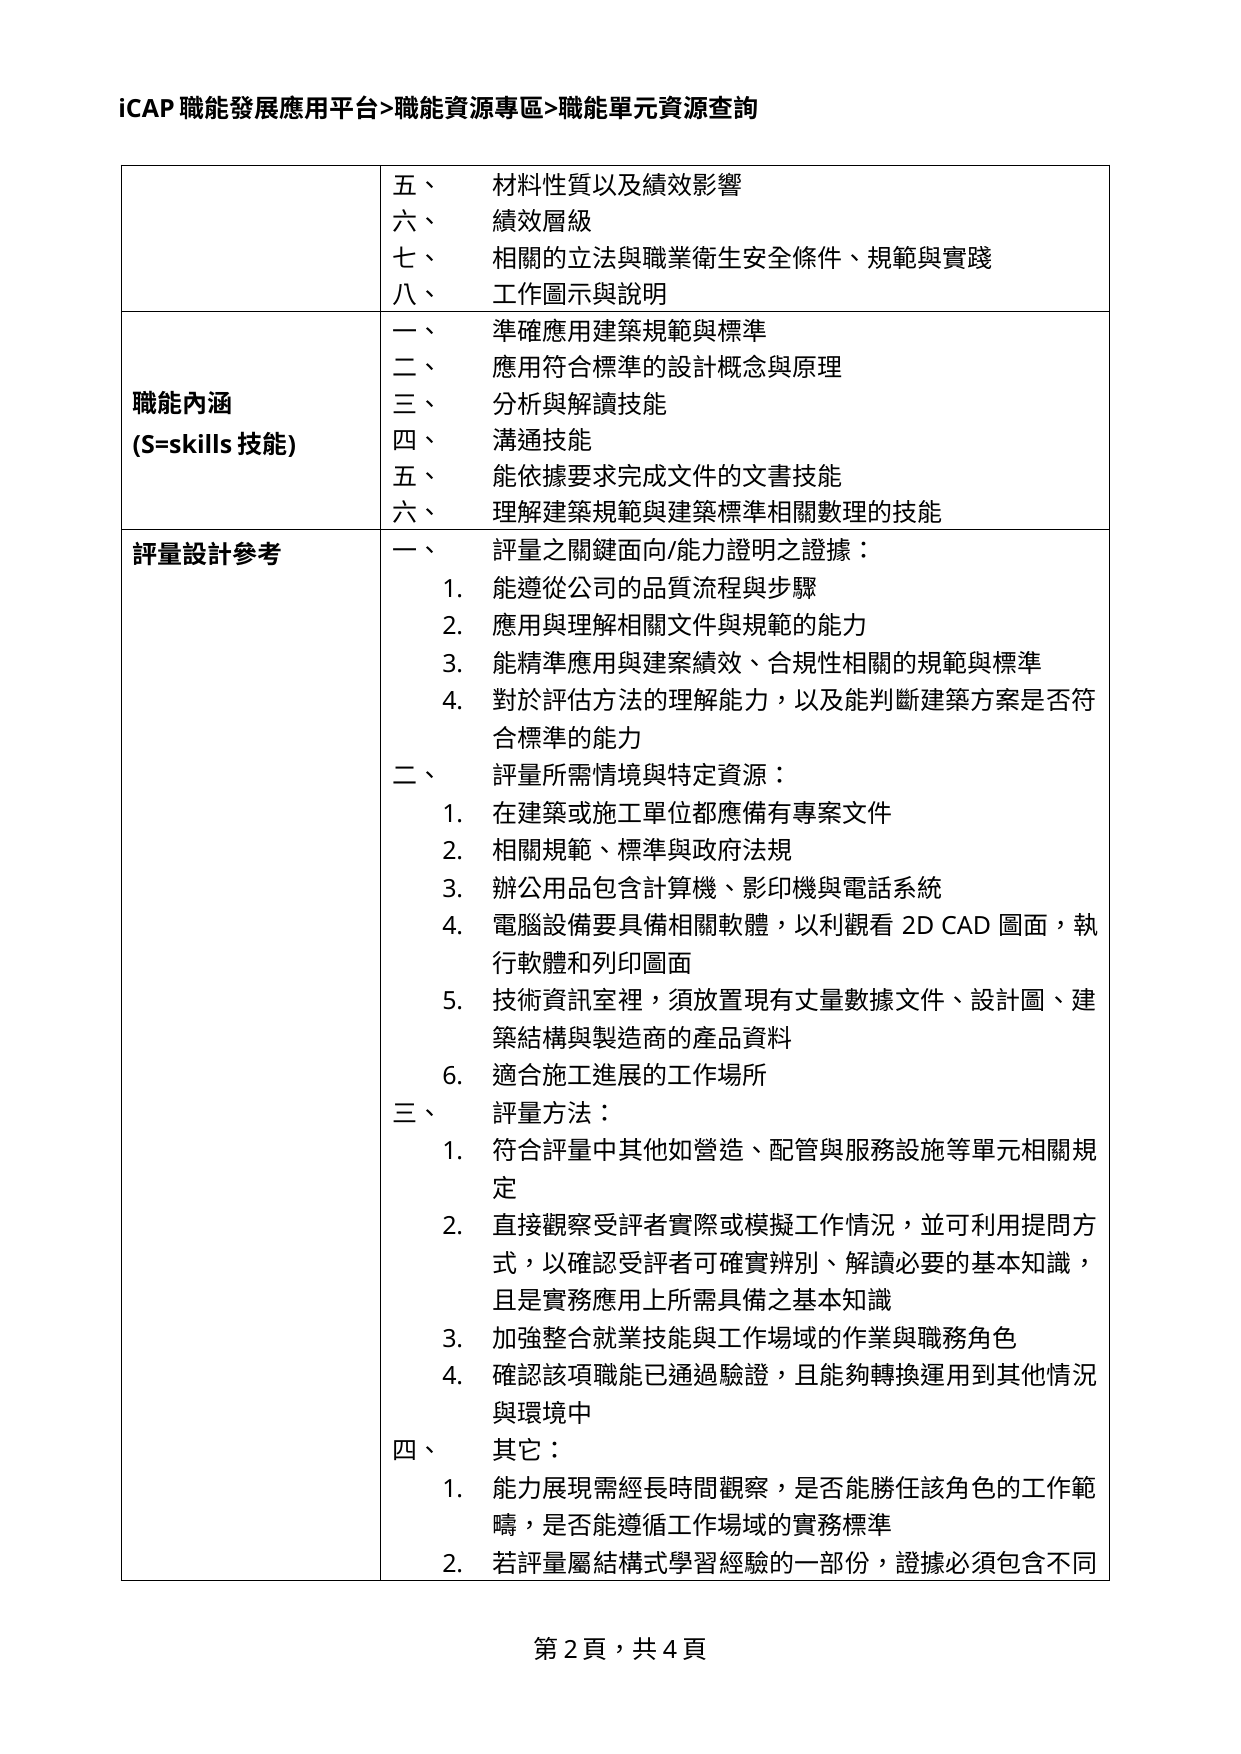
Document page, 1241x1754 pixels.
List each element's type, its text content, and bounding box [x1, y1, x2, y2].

table_cell 準確應用建築規範與標準 應用符合標準的設計概念與原理 分析與解讀技能 溝通技能 能依據要求完成文件的文書技能 理解建築規範與建築標準相關數理的技能 [381, 312, 1109, 529]
table_cell 評量之關鍵面向/能力證明之證據： 能遵從公司的品質流程與步驟 應用與理解相關文件與規範的能力 能精準應用與建案績效、合規性相關的規範與標準 對於評估方法的理解能力，以及能判斷建築方案是否符合標準的能力 評量所需情境與特定資源： 在建築或施工單位都應備有專案文件 相關規範、標準與政府法規 辦公用品包含計算機、影印機與電話系統 電腦設備要具備相關軟體，以利觀看 2D CAD 圖面，執行軟體和列印圖面 技術資訊室裡，須放置現有丈量數據文件、設計圖、建築結構與製造商的產品資料 適合施工進展的工作場所 評量方法： 符合評量中其他如營造、配管與服務設施等單元相關規定 直接觀察受評者實際或模擬工作情況，並可利用提問方式，以確認受評者可確實辨別、解讀必要的基本知識，且是實務應用上所需具備之基本知識 加強整合就業技能與工作場域的作業與職務角色 確認該項職能已通過驗證，且能夠轉換運用到其他情況與環境中 其它： 能力展現需經長時間觀察，是否能勝任該角色的工作範疇，是否能遵循工作場域的實務標準 若評量屬結構式學習經驗的一部份，證據必須包含不同時間點的表現，並與進一步的學習及實務分開評量。唯有評量者對該人員的能力深具信心，才能評斷其能力 所有屬於結構式學習經驗的評量皆須包含直接、間接與補充證據 [381, 530, 1109, 1580]
table_cell 職能內涵 (S=skills技能) [122, 312, 380, 529]
table_cell 全部建物類別與全部工程類型 相關建築標準 條款中使用的文字定義以及常見技術名詞 建物在受到外力、受壓縮、彎曲時的設計原理與變化 材料性質以及績效影響 績效層級 相關的立法與職業衛生安全條件、規範與實踐 工作圖示與說明 [381, 166, 1109, 311]
table_cell [122, 166, 380, 311]
table_cell 評量設計參考 [122, 530, 380, 1580]
